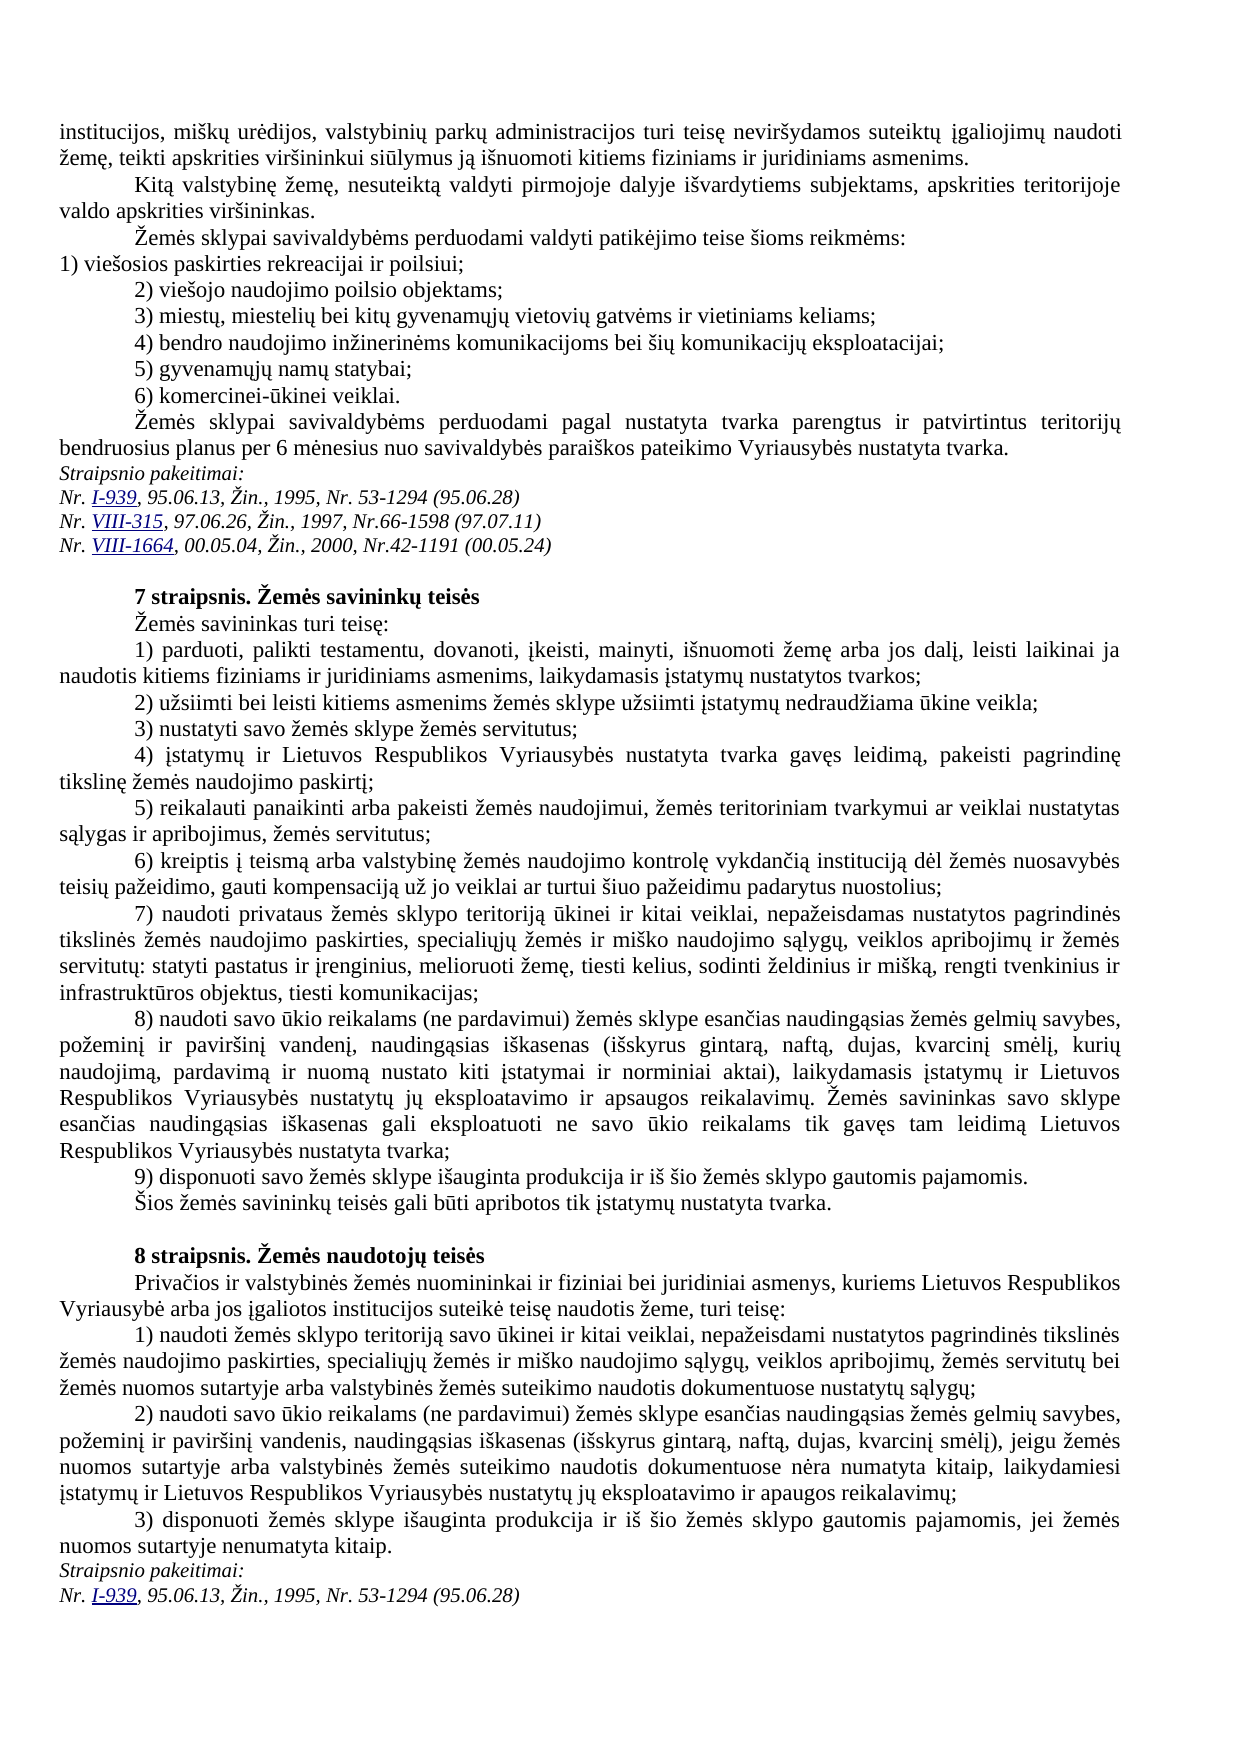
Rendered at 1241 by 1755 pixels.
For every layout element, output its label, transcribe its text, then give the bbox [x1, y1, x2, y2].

text 3) disponuoti žemės sklype išauginta produkcija ir iš šio žemės sklypo gautomis pajamomis, jei žemės nuomos sutartyje nenumatyta kitaip. [59, 1506, 1122, 1558]
text Žemės sklypai savivaldybėms perduodami pagal nustatyta tvarka parengtus ir patvirtintus teritorijų bendruosius planus per 6 mėnesius nuo savivaldybės paraiškos pateikimo Vyriausybės nustatyta tvarka. [59, 408, 1122, 461]
text Nr. I-939, 95.06.13, Žin., 1995, Nr. 53-1294 (95.06.28) [59, 1582, 1122, 1607]
text Straipsnio pakeitimai: [59, 1558, 1122, 1582]
text 3) miestų, miestelių bei kitų gyvenamųjų vietovių gatvėms ir vietiniams keliams; [59, 303, 1122, 329]
text 5) gyvenamųjų namų statybai; [59, 355, 1122, 382]
text 7 straipsnis. Žemės savininkų teisės [59, 583, 1122, 610]
text 6) komercinei-ūkinei veiklai. [59, 382, 1122, 408]
text Nr. VIII-315, 97.06.26, Žin., 1997, Nr.66-1598 (97.07.11) [59, 509, 1122, 533]
text Žemės sklypai savivaldybėms perduodami valdyti patikėjimo teise šioms reikmėms: [59, 223, 1122, 250]
text 9) disponuoti savo žemės sklype išauginta produkcija ir iš šio žemės sklypo gautomis pajamomis. [59, 1163, 1122, 1189]
text 7) naudoti privataus žemės sklypo teritoriją ūkinei ir kitai veiklai, nepažeisdamas nustatytos pagrindinės tikslinės žemės naudojimo paskirties, specialiųjų žemės ir miško naudojimo sąlygų, veiklos apribojimų ir žemės servitutų: statyti pastatus ir įrenginius, melioruoti žemę, tiesti kelius, sodinti želdinius ir mišką, rengti tvenkinius ir infrastruktūros objektus, tiesti komunikacijas; [59, 899, 1122, 1005]
text Kitą valstybinę žemę, nesuteiktą valdyti pirmojoje dalyje išvardytiems subjektams, apskrities teritorijoje valdo apskrities viršininkas. [59, 171, 1122, 223]
text 1) parduoti, palikti testamentu, dovanoti, įkeisti, mainyti, išnuomoti žemę arba jos dalį, leisti laikinai ja naudotis kitiems fiziniams ir juridiniams asmenims, laikydamasis įstatymų nustatytos tvarkos; [59, 636, 1122, 689]
text 8 straipsnis. Žemės naudotojų teisės [59, 1242, 1122, 1268]
text 1) naudoti žemės sklypo teritoriją savo ūkinei ir kitai veiklai, nepažeisdami nustatytos pagrindinės tikslinės žemės naudojimo paskirties, specialiųjų žemės ir miško naudojimo sąlygų, veiklos apribojimų, žemės servitutų bei žemės nuomos sutartyje arba valstybinės žemės suteikimo naudotis dokumentuose nustatytų sąlygų; [59, 1321, 1122, 1400]
text 2) užsiimti bei leisti kitiems asmenims žemės sklype užsiimti įstatymų nedraudžiama ūkine veikla; [59, 689, 1122, 715]
text Žemės savininkas turi teisę: [59, 610, 1122, 636]
text Nr. VIII-1664, 00.05.04, Žin., 2000, Nr.42-1191 (00.05.24) [59, 533, 1122, 557]
text 4) bendro naudojimo inžinerinėms komunikacijoms bei šių komunikacijų eksploatacijai; [59, 329, 1122, 355]
text 6) kreiptis į teismą arba valstybinę žemės naudojimo kontrolę vykdančią instituciją dėl žemės nuosavybės teisių pažeidimo, gauti kompensaciją už jo veiklai ar turtui šiuo pažeidimu padarytus nuostolius; [59, 847, 1122, 899]
text 1) viešosios paskirties rekreacijai ir poilsiui; [59, 250, 1122, 276]
text Nr. I-939, 95.06.13, Žin., 1995, Nr. 53-1294 (95.06.28) [59, 485, 1122, 509]
text 3) nustatyti savo žemės sklype žemės servitutus; [59, 715, 1122, 741]
text 5) reikalauti panaikinti arba pakeisti žemės naudojimui, žemės teritoriniam tvarkymui ar veiklai nustatytas sąlygas ir apribojimus, žemės servitutus; [59, 794, 1122, 847]
text 4) įstatymų ir Lietuvos Respublikos Vyriausybės nustatyta tvarka gavęs leidimą, pakeisti pagrindinę tikslinę žemės naudojimo paskirtį; [59, 741, 1122, 794]
text 2) viešojo naudojimo poilsio objektams; [59, 276, 1122, 303]
text Šios žemės savininkų teisės gali būti apribotos tik įstatymų nustatyta tvarka. [59, 1189, 1122, 1216]
text Privačios ir valstybinės žemės nuomininkai ir fiziniai bei juridiniai asmenys, kuriems Lietuvos Respublikos Vyriausybė arba jos įgaliotos institucijos suteikė teisę naudotis žeme, turi teisę: [59, 1268, 1122, 1321]
text Straipsnio pakeitimai: [59, 461, 1122, 485]
text 8) naudoti savo ūkio reikalams (ne pardavimui) žemės sklype esančias naudingąsias žemės gelmių savybes, požeminį ir paviršinį vandenį, naudingąsias iškasenas (išskyrus gintarą, naftą, dujas, kvarcinį smėlį, kurių naudojimą, pardavimą ir nuomą nustato kiti įstatymai ir norminiai aktai), laikydamasis įstatymų ir Lietuvos Respublikos Vyriausybės nustatytų jų eksploatavimo ir apsaugos reikalavimų. Žemės savininkas savo sklype esančias naudingąsias iškasenas gali eksploatuoti ne savo ūkio reikalams tik gavęs tam leidimą Lietuvos Respublikos Vyriausybės nustatyta tvarka; [59, 1005, 1122, 1163]
text 2) naudoti savo ūkio reikalams (ne pardavimui) žemės sklype esančias naudingąsias žemės gelmių savybes, požeminį ir paviršinį vandenis, naudingąsias iškasenas (išskyrus gintarą, naftą, dujas, kvarcinį smėlį), jeigu žemės nuomos sutartyje arba valstybinės žemės suteikimo naudotis dokumentuose nėra numatyta kitaip, laikydamiesi įstatymų ir Lietuvos Respublikos Vyriausybės nustatytų jų eksploatavimo ir apaugos reikalavimų; [59, 1400, 1122, 1506]
text institucijos, miškų urėdijos, valstybinių parkų administracijos turi teisę neviršydamos suteiktų įgaliojimų naudoti žemę, teikti apskrities viršininkui siūlymus ją išnuomoti kitiems fiziniams ir juridiniams asmenims. [59, 118, 1122, 171]
